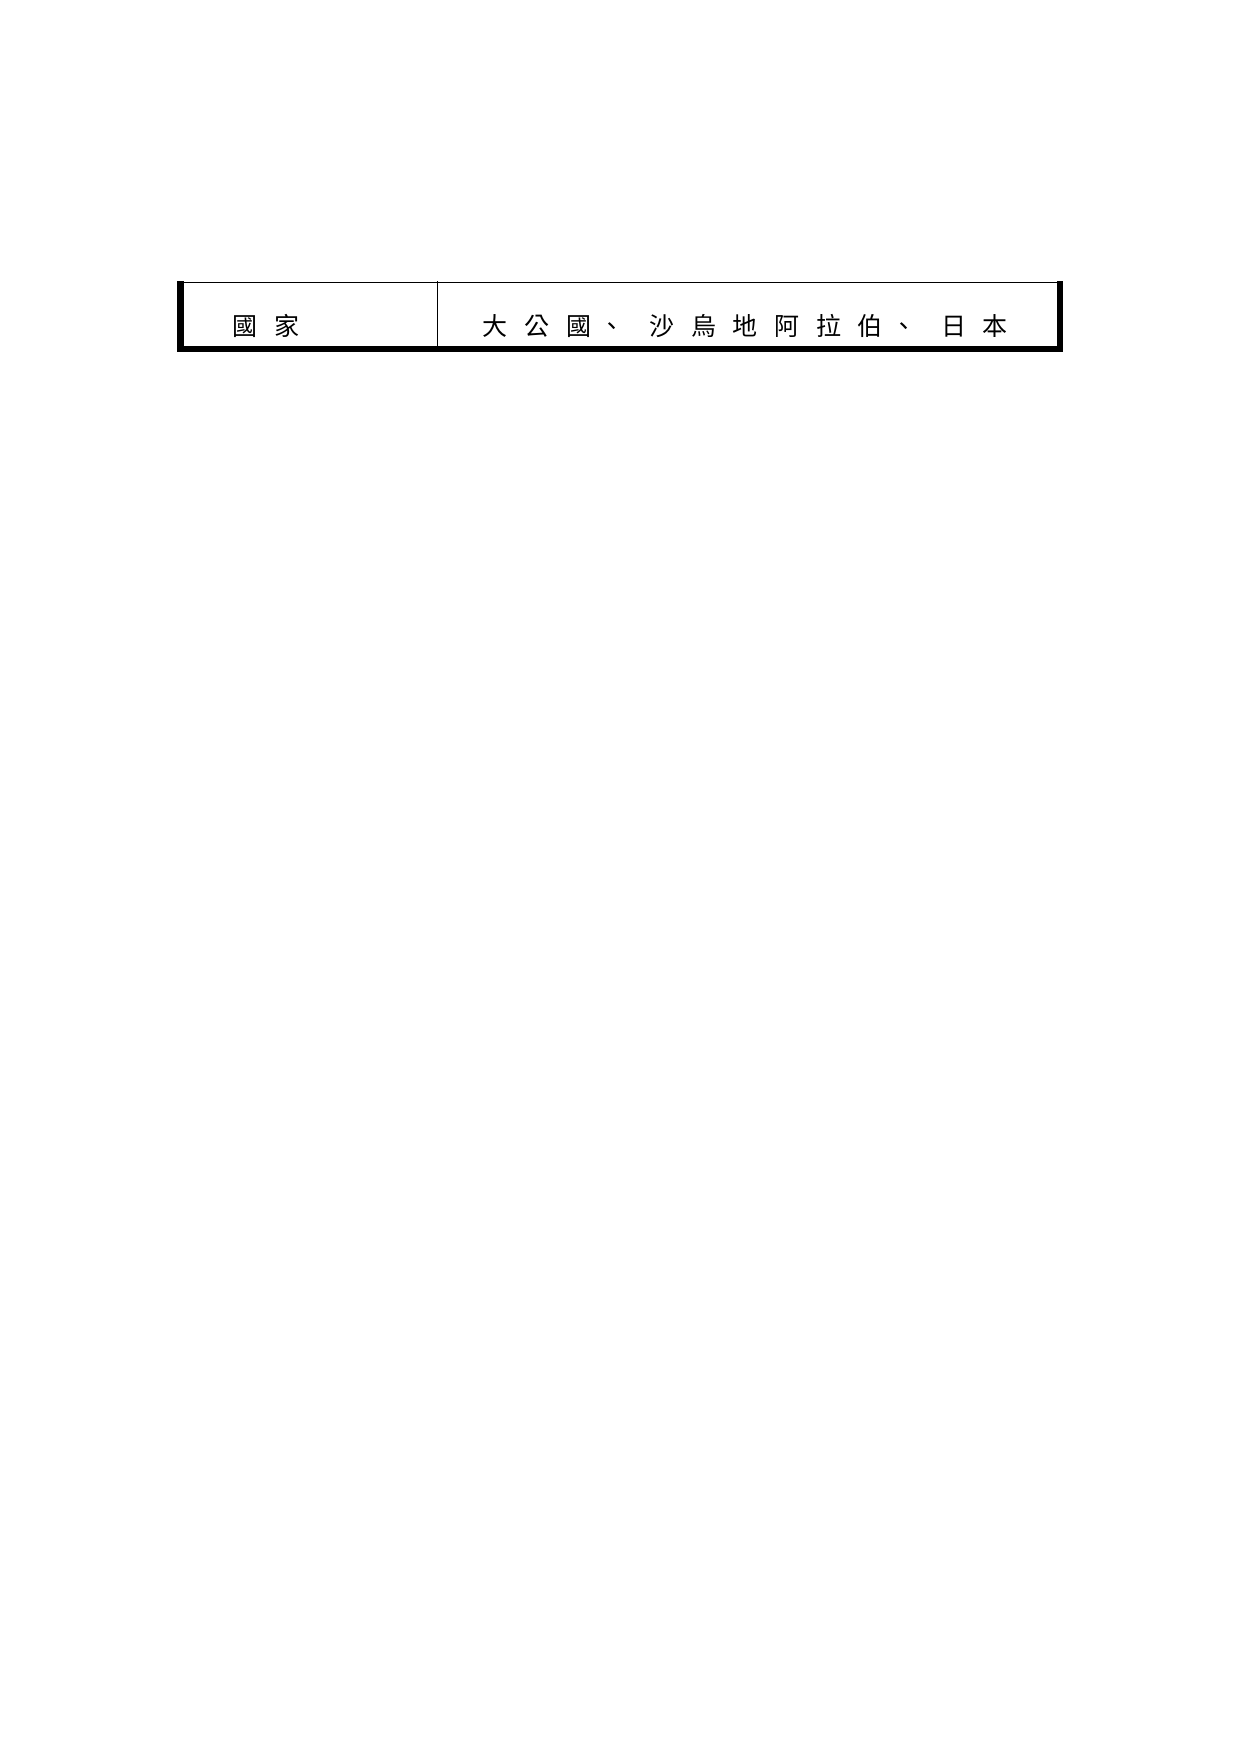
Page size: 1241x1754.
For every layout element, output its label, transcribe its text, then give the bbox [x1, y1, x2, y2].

table_cell 國家 [184, 283, 437, 346]
table_cell 大公國、沙烏地阿拉伯、日本 [438, 283, 1057, 346]
